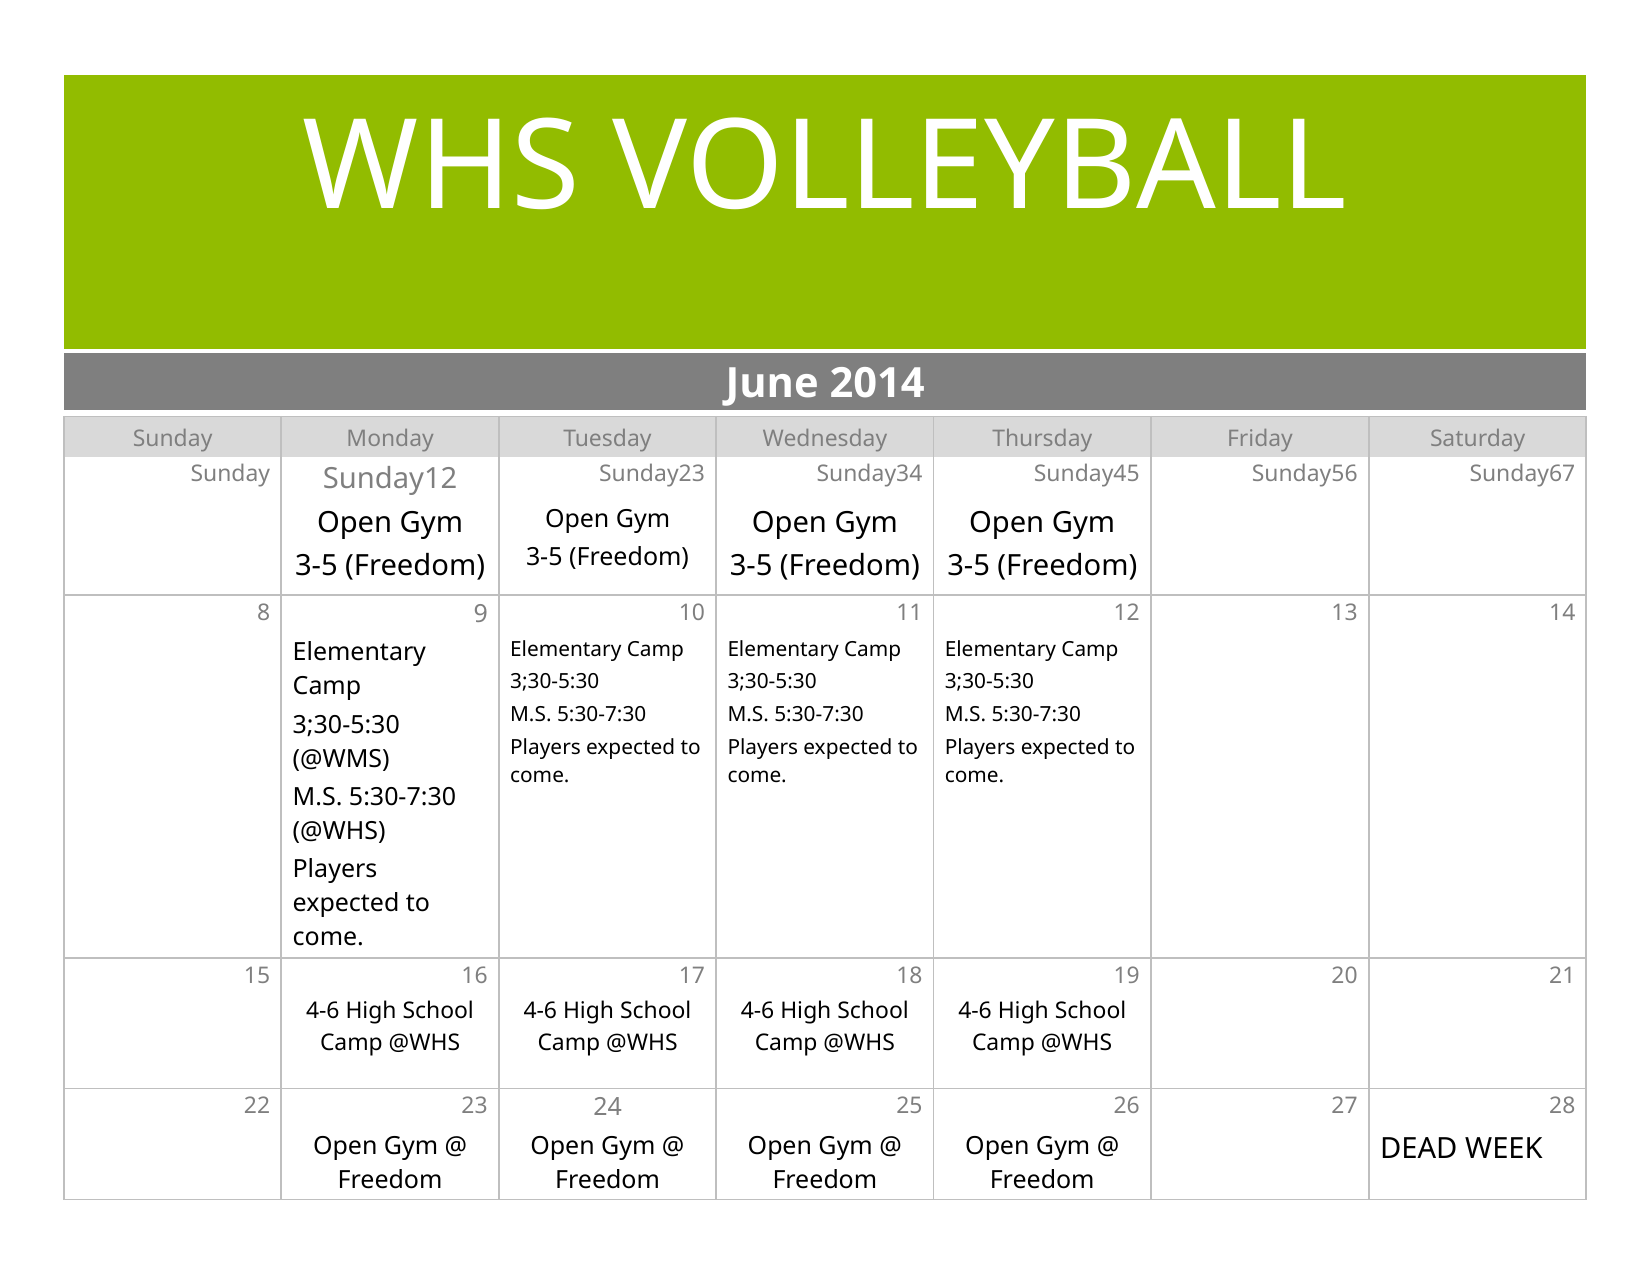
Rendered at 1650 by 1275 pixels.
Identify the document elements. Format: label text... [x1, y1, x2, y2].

table_cell [1370, 990, 1585, 1087]
table_cell [65, 497, 280, 594]
table_header Saturday [1370, 417, 1585, 457]
table_cell Sunday45 [934, 457, 1150, 497]
table_cell 11 [717, 596, 933, 630]
table_cell Sunday67 [1370, 457, 1585, 497]
table_cell [1370, 497, 1585, 594]
table_cell Open Gym 3-5 (Freedom) [282, 497, 498, 594]
table_cell [1152, 497, 1368, 594]
table_header Friday [1152, 417, 1368, 457]
table_cell Open Gym @ Freedom [934, 1123, 1150, 1198]
table_header Thursday [934, 417, 1150, 457]
table_cell [64, 245, 1586, 349]
table_header WHS VOLLEYBALL [64, 75, 1586, 245]
table_cell 21 [1370, 959, 1585, 990]
table_cell [1152, 630, 1368, 957]
table_cell Sunday [65, 457, 280, 497]
table_cell 26 [934, 1089, 1150, 1123]
table_header Wednesday [717, 417, 933, 457]
table_cell June 2014 [64, 353, 1586, 410]
table_cell 24 [500, 1089, 715, 1123]
table_cell 13 [1152, 596, 1368, 630]
table_header Tuesday [500, 417, 715, 457]
table_cell 25 [717, 1089, 933, 1123]
table_cell Open Gym @ Freedom [500, 1123, 715, 1198]
table_cell 19 [934, 959, 1150, 990]
table_cell 4-6 High School Camp @WHS [934, 990, 1150, 1087]
table_cell 8 [65, 596, 280, 630]
table_cell Elementary Camp 3;30-5:30 M.S. 5:30-7:30 Players expected to come. [717, 630, 933, 957]
table_cell [1152, 1123, 1368, 1198]
table_cell Sunday23 [500, 457, 715, 497]
table_cell Open Gym 3-5 (Freedom) [717, 497, 933, 594]
table_cell [1152, 990, 1368, 1087]
table_header Sunday [65, 417, 280, 457]
table_cell 14 [1370, 596, 1585, 630]
table_cell Open Gym 3-5 (Freedom) [934, 497, 1150, 594]
table_cell 4-6 High School Camp @WHS [282, 990, 498, 1087]
table_cell [1370, 630, 1585, 957]
table_cell 10 [500, 596, 715, 630]
table_cell [65, 990, 280, 1087]
table_cell 28 [1370, 1089, 1585, 1123]
table_cell 23 [282, 1089, 498, 1123]
table_cell Sunday56 [1152, 457, 1368, 497]
table_header Monday [282, 417, 498, 457]
table_cell 9 [282, 596, 498, 630]
table_cell 4-6 High School Camp @WHS [717, 990, 933, 1087]
table_cell 18 [717, 959, 933, 990]
table_cell Open Gym @ Freedom [282, 1123, 498, 1198]
table_cell DEAD WEEK [1370, 1123, 1585, 1198]
table_cell [65, 630, 280, 957]
table_cell 16 [282, 959, 498, 990]
table_cell 22 [65, 1089, 280, 1123]
table_cell 4-6 High School Camp @WHS [500, 990, 715, 1087]
table_cell Elementary Camp 3;30-5:30 (@WMS) M.S. 5:30-7:30 (@WHS) Players expected to come. [282, 630, 498, 957]
table_cell Sunday12 [282, 457, 498, 497]
table_cell 20 [1152, 959, 1368, 990]
table_cell 27 [1152, 1089, 1368, 1123]
table_cell 15 [65, 959, 280, 990]
table_cell Open Gym 3-5 (Freedom) [500, 497, 715, 594]
table_cell Open Gym @ Freedom [717, 1123, 933, 1198]
table_cell 12 [934, 596, 1150, 630]
table_cell Sunday34 [717, 457, 933, 497]
table_cell Elementary Camp 3;30-5:30 M.S. 5:30-7:30 Players expected to come. [934, 630, 1150, 957]
table_cell Elementary Camp 3;30-5:30 M.S. 5:30-7:30 Players expected to come. [500, 630, 715, 957]
table_cell [65, 1123, 280, 1198]
table_cell 17 [500, 959, 715, 990]
